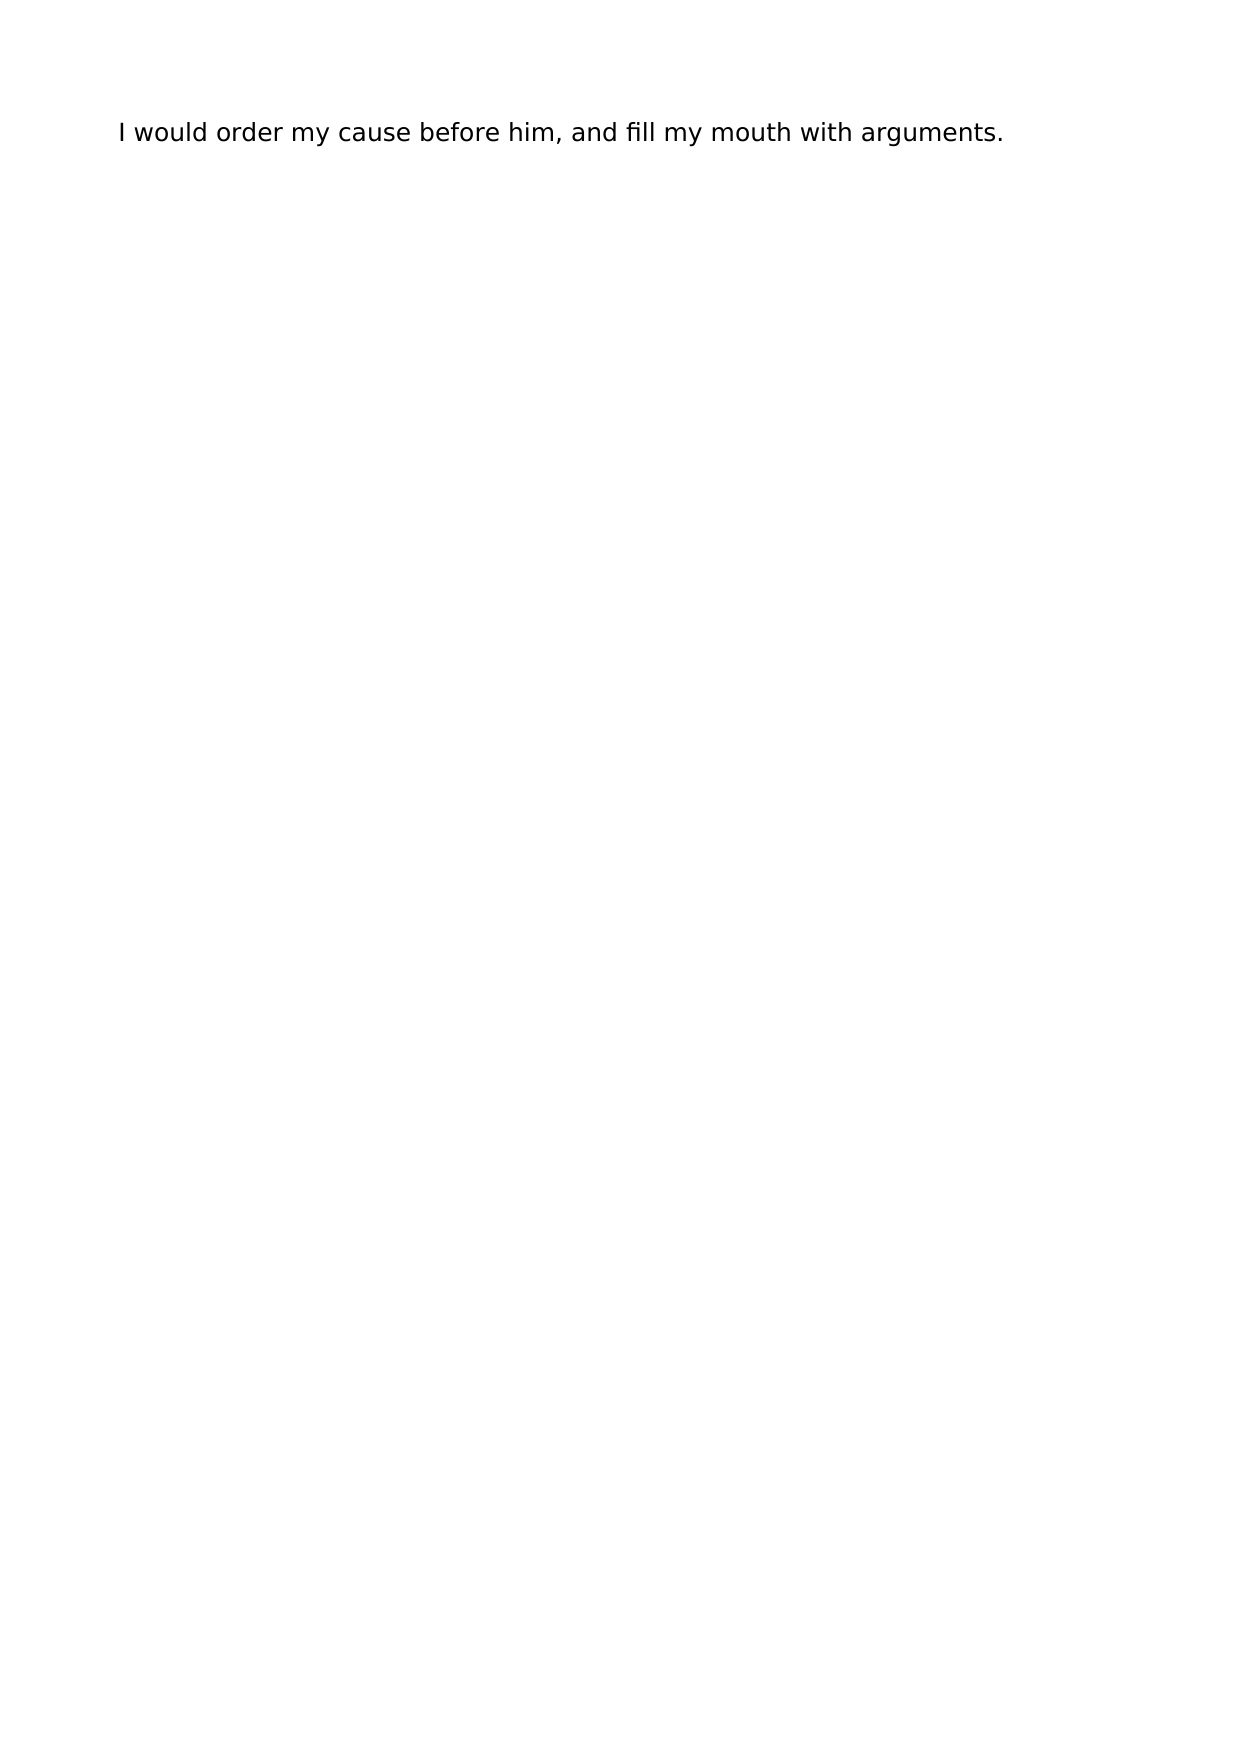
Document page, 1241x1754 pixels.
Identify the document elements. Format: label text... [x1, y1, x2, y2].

text I would order my cause before him, and fill my mouth with arguments. [118, 118, 1122, 147]
